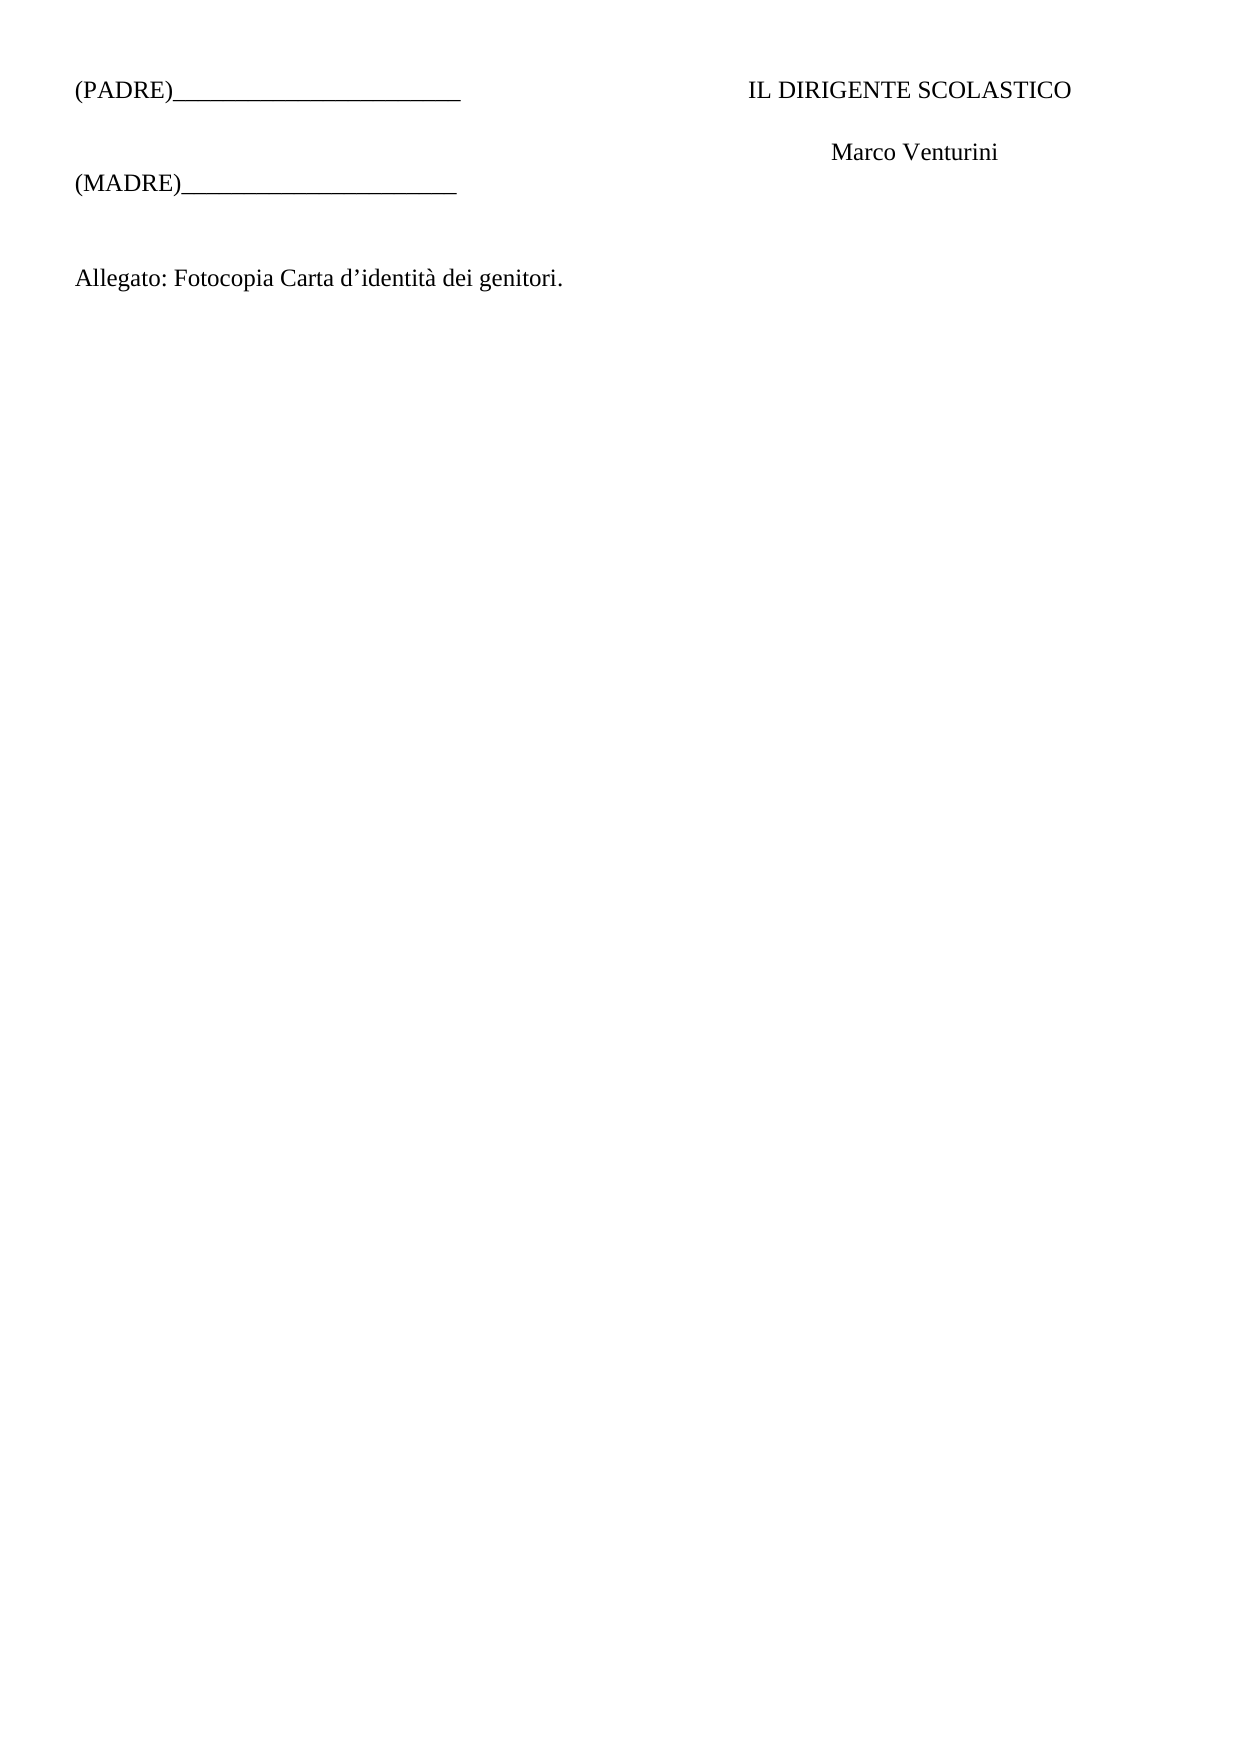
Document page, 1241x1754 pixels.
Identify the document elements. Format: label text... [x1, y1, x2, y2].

text Allegato: Fotocopia Carta d’identità dei genitori. [74, 263, 1172, 291]
text Marco Venturini [74, 137, 1172, 166]
text (PADRE)_______________________ IL DIRIGENTE SCOLASTICO [74, 75, 1172, 104]
text (MADRE)______________________ [74, 168, 1172, 197]
